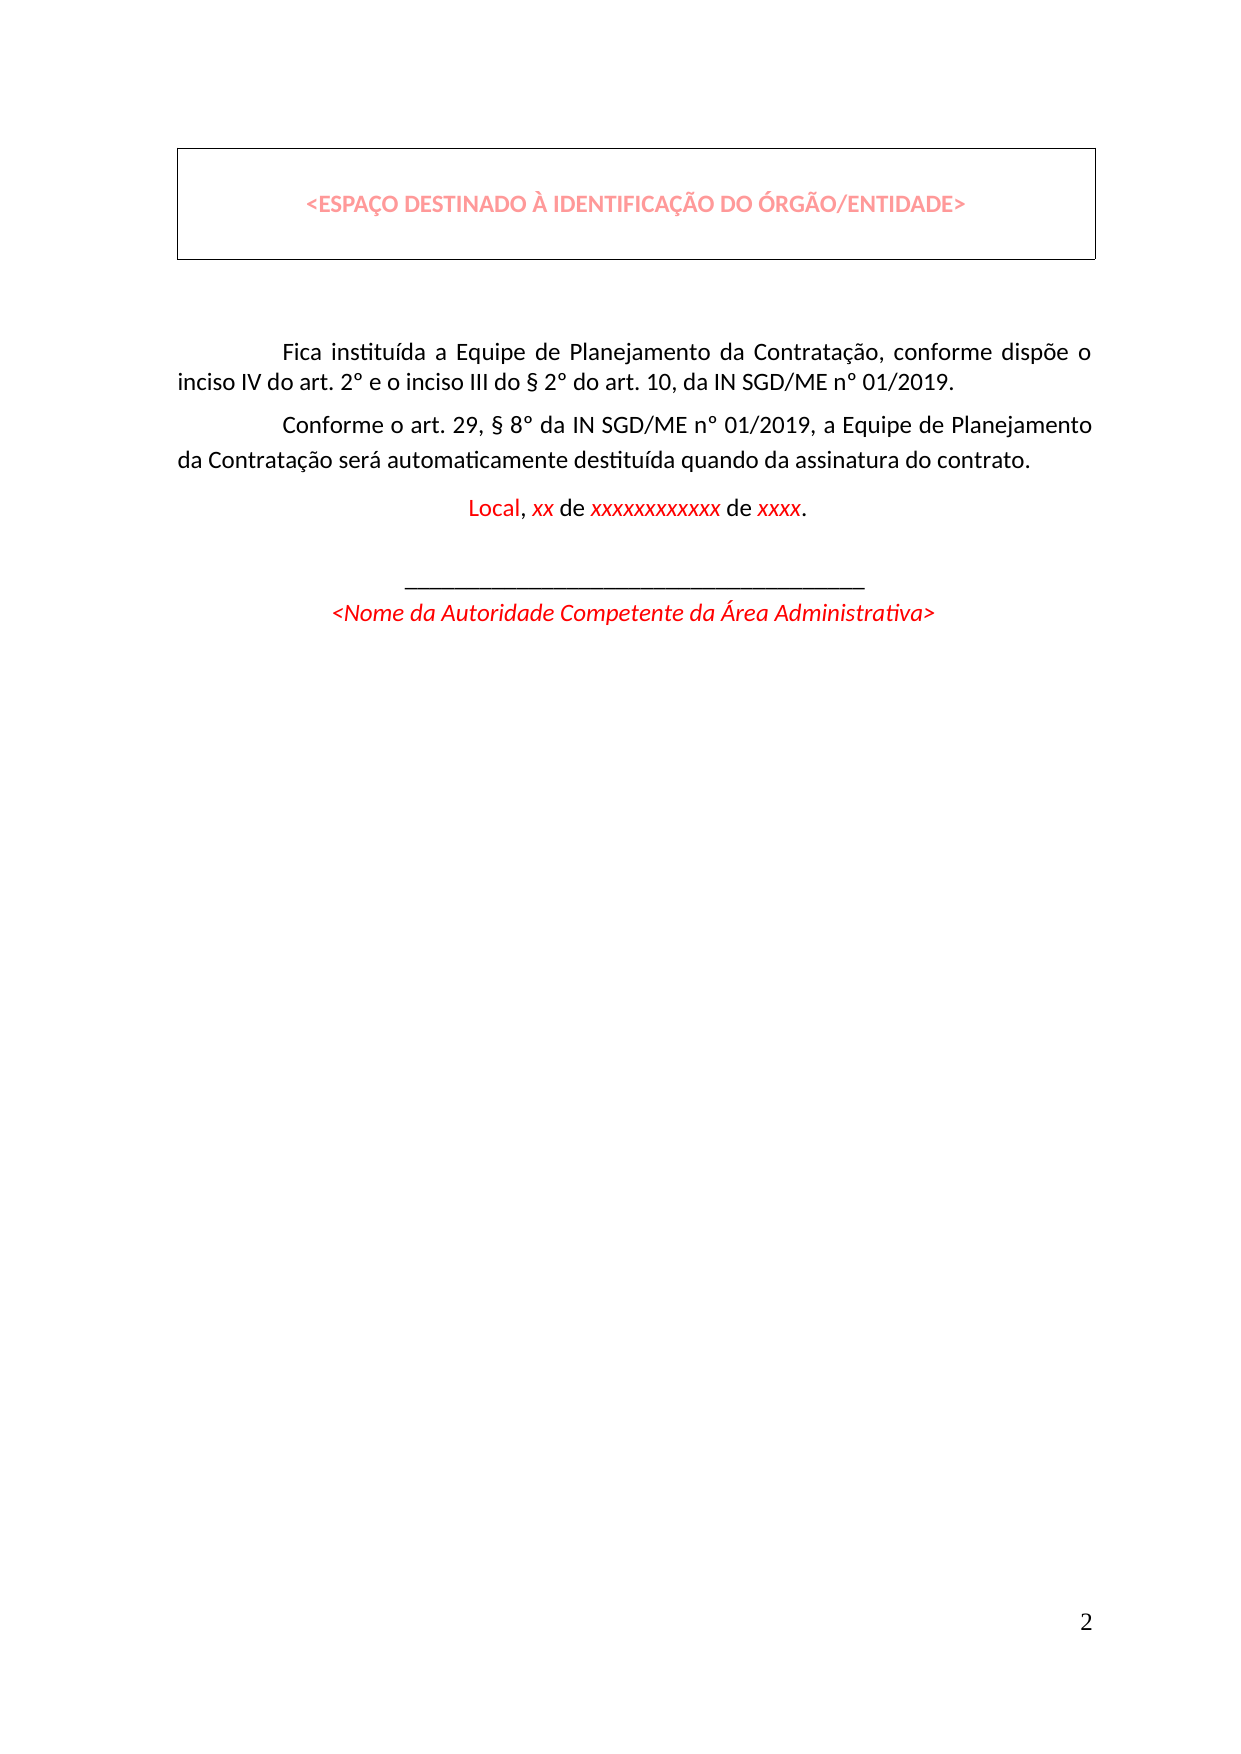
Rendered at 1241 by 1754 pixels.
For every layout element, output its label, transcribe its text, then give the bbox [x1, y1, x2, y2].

text Local, xx de xxxxxxxxxxxx de xxxx. [177, 492, 1093, 522]
text _____________________________________ [177, 562, 1093, 592]
text <Nome da Autoridade Competente da Área Administrativa> [177, 597, 1093, 627]
text Fica instituída a Equipe de Planejamento da Contratação, conforme dispõe o inciso IV do art. 2º e o inciso III do § 2º do art. 10, da IN SGD/ME nº 01/2019. [177, 336, 1093, 397]
text Conforme o art. 29, § 8º da IN SGD/ME nº 01/2019, a Equipe de Planejamento da Contratação será automaticamente destituída quando da assinatura do contrato. [177, 409, 1093, 475]
